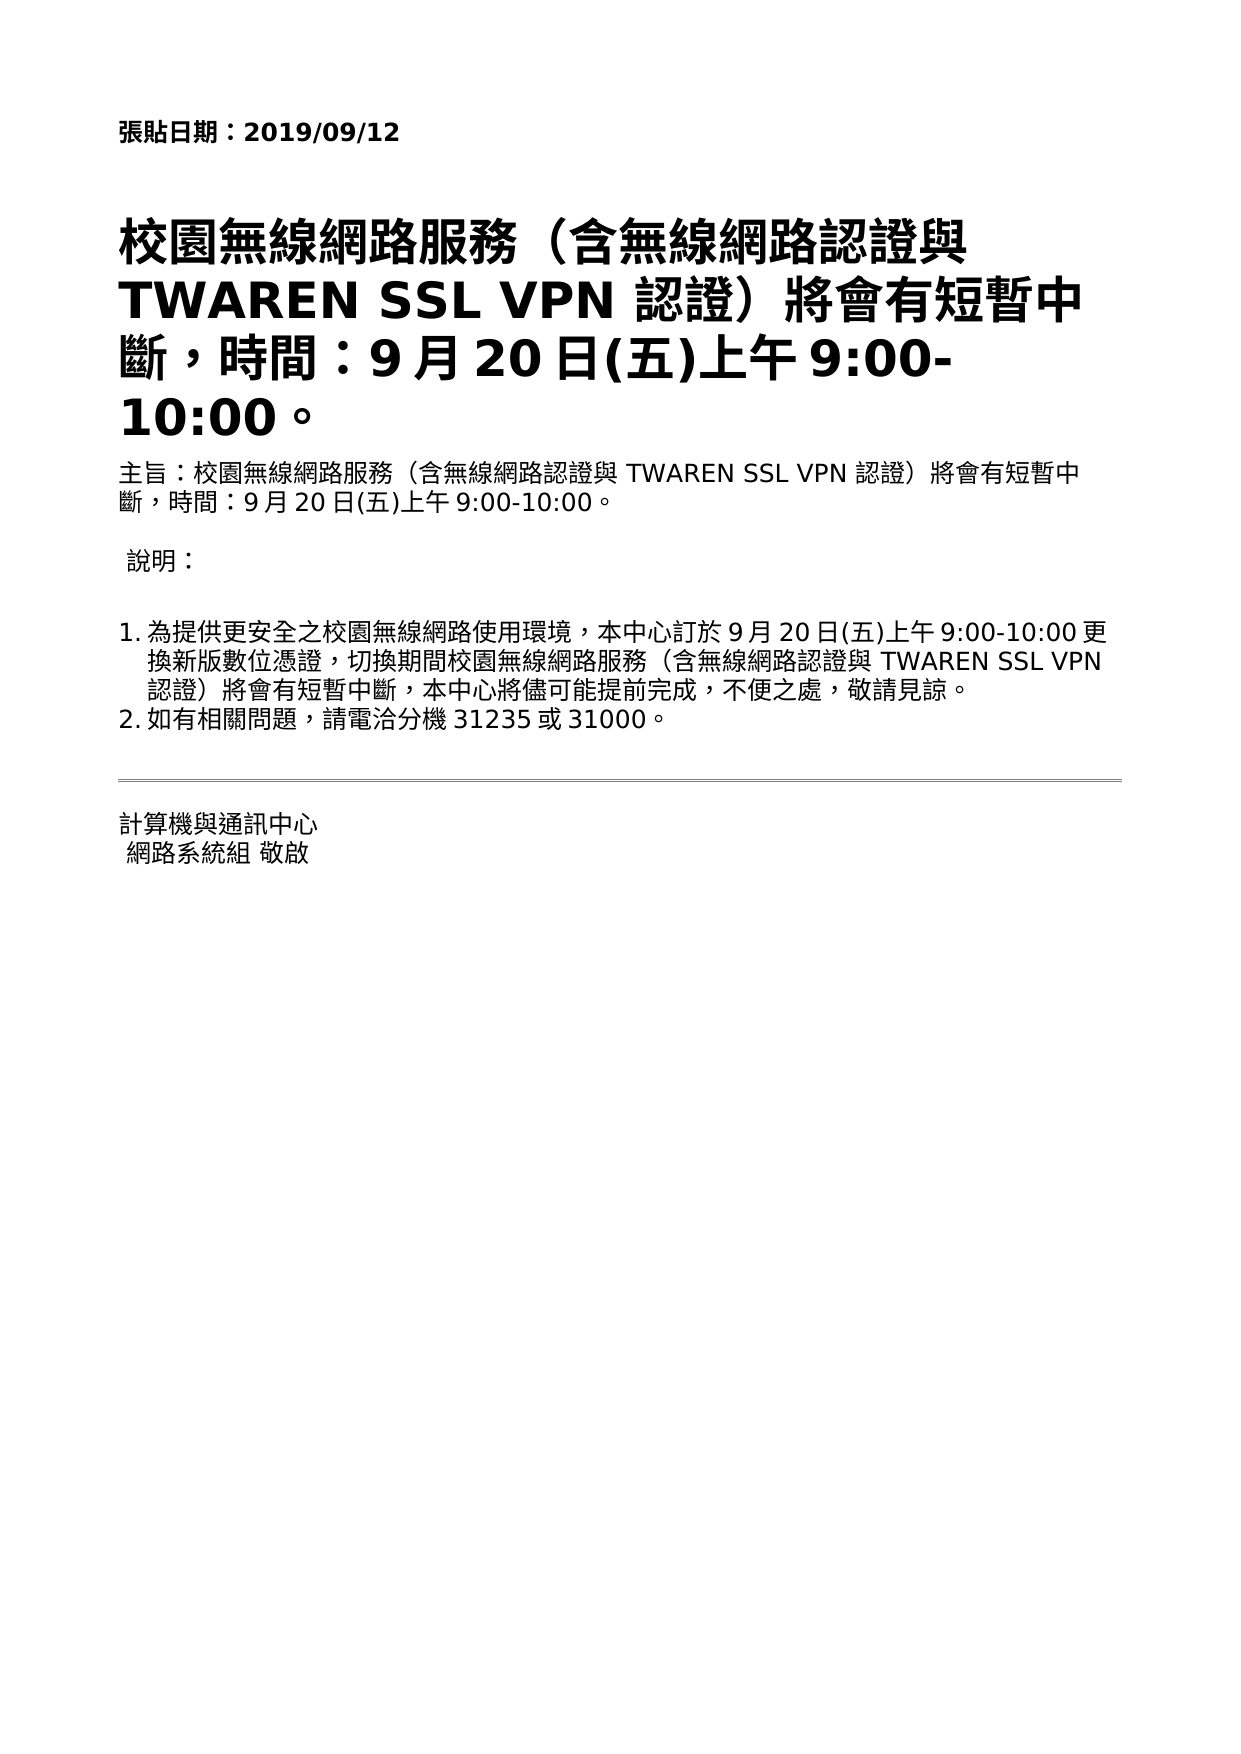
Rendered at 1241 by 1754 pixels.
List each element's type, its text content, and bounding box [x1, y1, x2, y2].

text 張貼日期：2019/09/12 [118, 118, 1122, 176]
list 如有相關問題，請電洽分機31235或31000。 [118, 706, 1122, 735]
subtitle 校園無線網路服務（含無線網路認證與 TWAREN SSL VPN 認證）將會有短暫中斷，時間：9月20日(五)上午9:00-10:00。 [118, 214, 1122, 447]
text 主旨：校園無線網路服務（含無線網路認證與 TWAREN SSL VPN 認證）將會有短暫中斷，時間：9月20日(五)上午9:00-10:00。 說明： [118, 459, 1122, 576]
text 計算機與通訊中心 網路系統組 敬啟 [118, 811, 1122, 869]
list 為提供更安全之校園無線網路使用環境，本中心訂於9月20日(五)上午9:00-10:00更換新版數位憑證，切換期間校園無線網路服務（含無線網路認證與 TWAREN SSL VPN 認證）將會有短暫中斷，本中心將儘可能提前完成，不便之處，敬請見諒。 [118, 618, 1122, 706]
